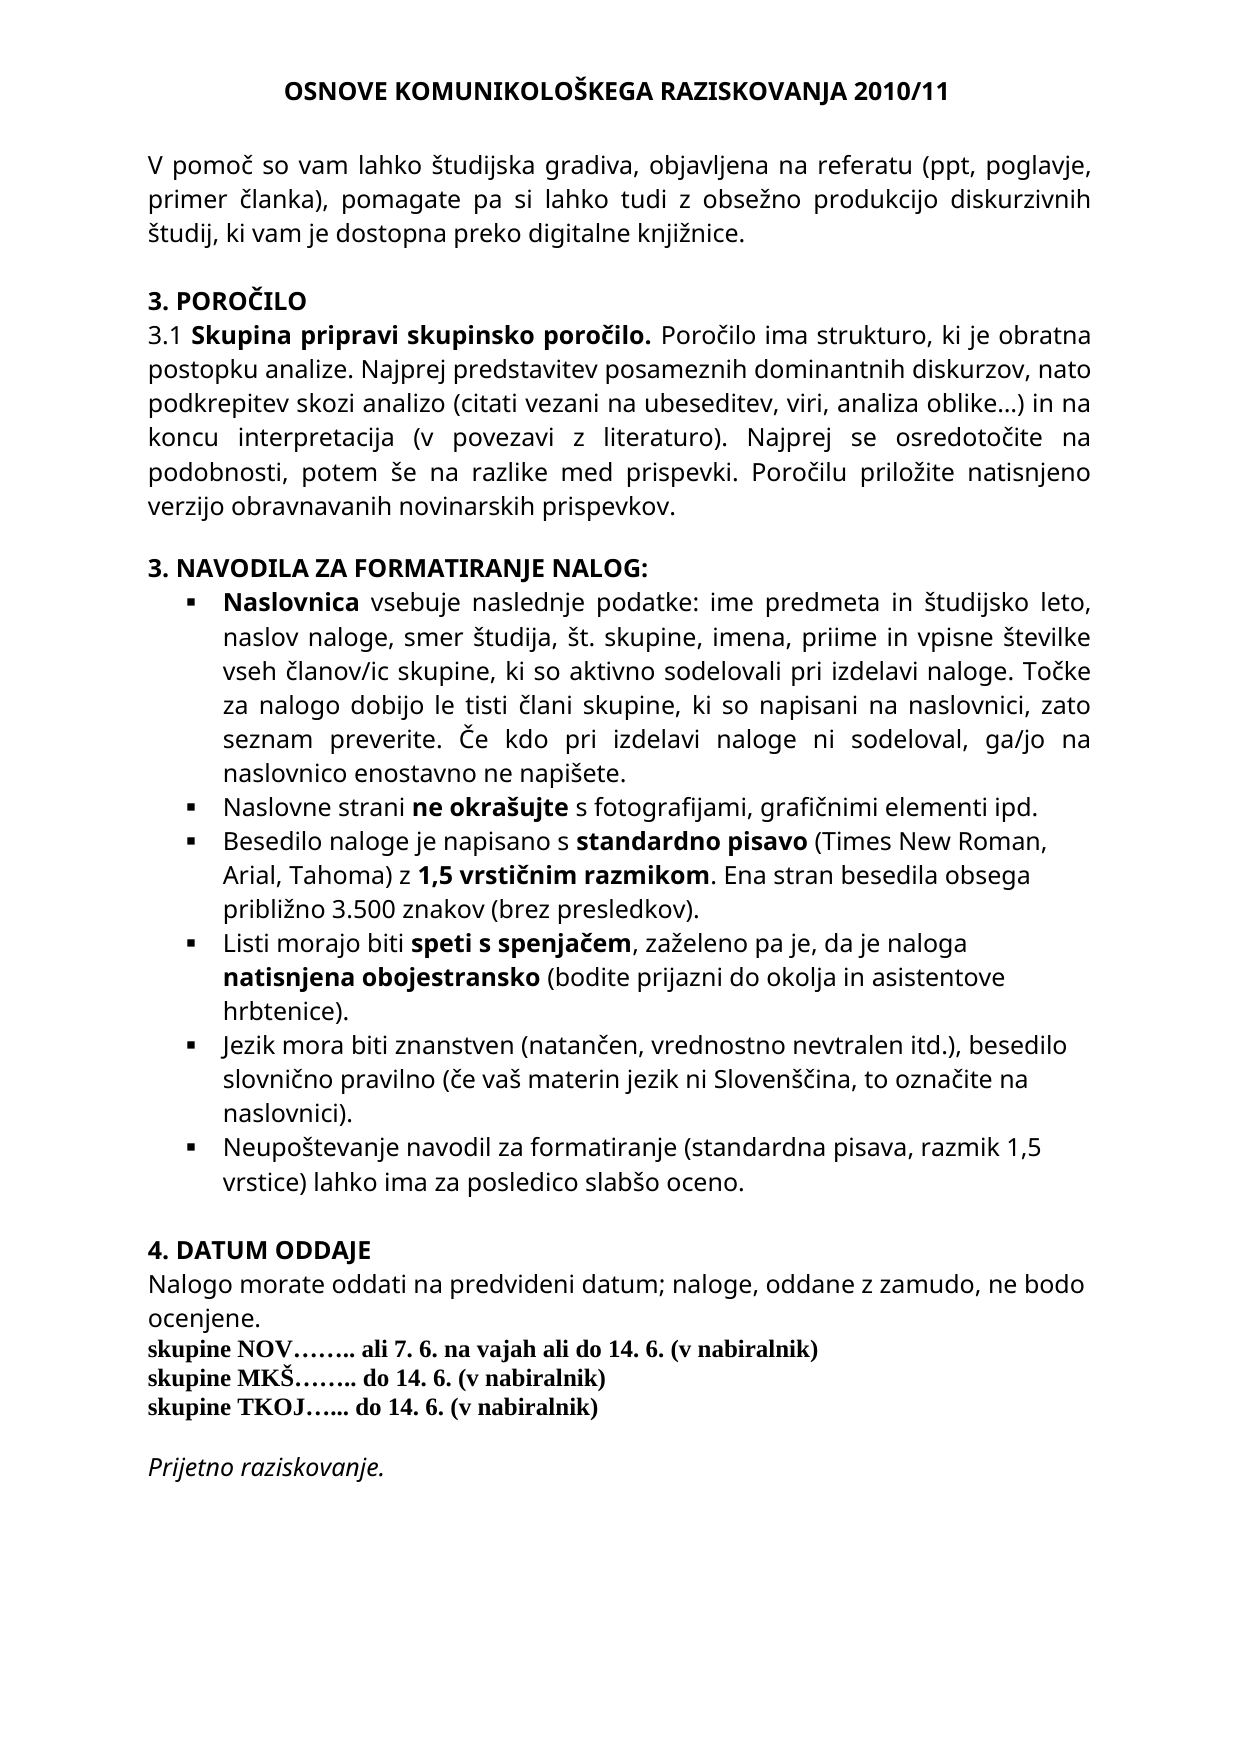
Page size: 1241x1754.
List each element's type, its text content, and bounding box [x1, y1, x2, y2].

text Nalogo morate oddati na predvideni datum; naloge, oddane z zamudo, ne bodo ocenjene. [148, 1266, 1093, 1334]
list Naslovnica vsebuje naslednje podatke: ime predmeta in študijsko leto, naslov naloge, smer študija, št. skupine, imena, priime in vpisne številke vseh članov/ic skupine, ki so aktivno sodelovali pri izdelavi naloge. Točke za nalogo dobijo le tisti člani skupine, ki so napisani na naslovnici, zato seznam preverite. Če kdo pri izdelavi naloge ni sodeloval, ga/jo na naslovnico enostavno ne napišete. [185, 585, 1093, 789]
list Naslovne strani ne okrašujte s fotografijami, grafičnimi elementi ipd. [185, 789, 1093, 823]
text 3. NAVODILA ZA FORMATIRANJE NALOG: [148, 551, 1093, 585]
text 4. DATUM ODDAJE [148, 1232, 1093, 1266]
text Prijetno raziskovanje. [148, 1449, 1093, 1483]
list Jezik mora biti znanstven (natančen, vrednostno nevtralen itd.), besedilo slovnično pravilno (če vaš materin jezik ni Slovenščina, to označite na naslovnici). [185, 1028, 1093, 1130]
list Neupoštevanje navodil za formatiranje (standardna pisava, razmik 1,5 vrstice) lahko ima za posledico slabšo oceno. [185, 1130, 1093, 1198]
text skupine TKOJ…... do 14. 6. (v nabiralnik) [148, 1392, 1093, 1421]
text skupine NOV…….. ali 7. 6. na vajah ali do 14. 6. (v nabiralnik) [148, 1334, 1093, 1363]
list Listi morajo biti speti s spenjačem, zaželeno pa je, da je naloga natisnjena obojestransko (bodite prijazni do okolja in asistentove hrbtenice). [185, 926, 1093, 1028]
text 3.1 Skupina pripravi skupinsko poročilo. Poročilo ima strukturo, ki je obratna postopku analize. Najprej predstavitev posameznih dominantnih diskurzov, nato podkrepitev skozi analizo (citati vezani na ubeseditev, viri, analiza oblike…) in na koncu interpretacija (v povezavi z literaturo). Najprej se osredotočite na podobnosti, potem še na razlike med prispevki. Poročilu priložite natisnjeno verzijo obravnavanih novinarskih prispevkov. [148, 318, 1093, 522]
list Besedilo naloge je napisano s standardno pisavo (Times New Roman, Arial, Tahoma) z 1,5 vrstičnim razmikom. Ena stran besedila obsega približno 3.500 znakov (brez presledkov). [185, 823, 1093, 926]
text skupine MKŠ…….. do 14. 6. (v nabiralnik) [148, 1363, 1093, 1392]
text V pomoč so vam lahko študijska gradiva, objavljena na referatu (ppt, poglavje, primer članka), pomagate pa si lahko tudi z obsežno produkcijo diskurzivnih študij, ki vam je dostopna preko digitalne knjižnice. [148, 148, 1093, 250]
text 3. POROČILO [148, 284, 1093, 318]
